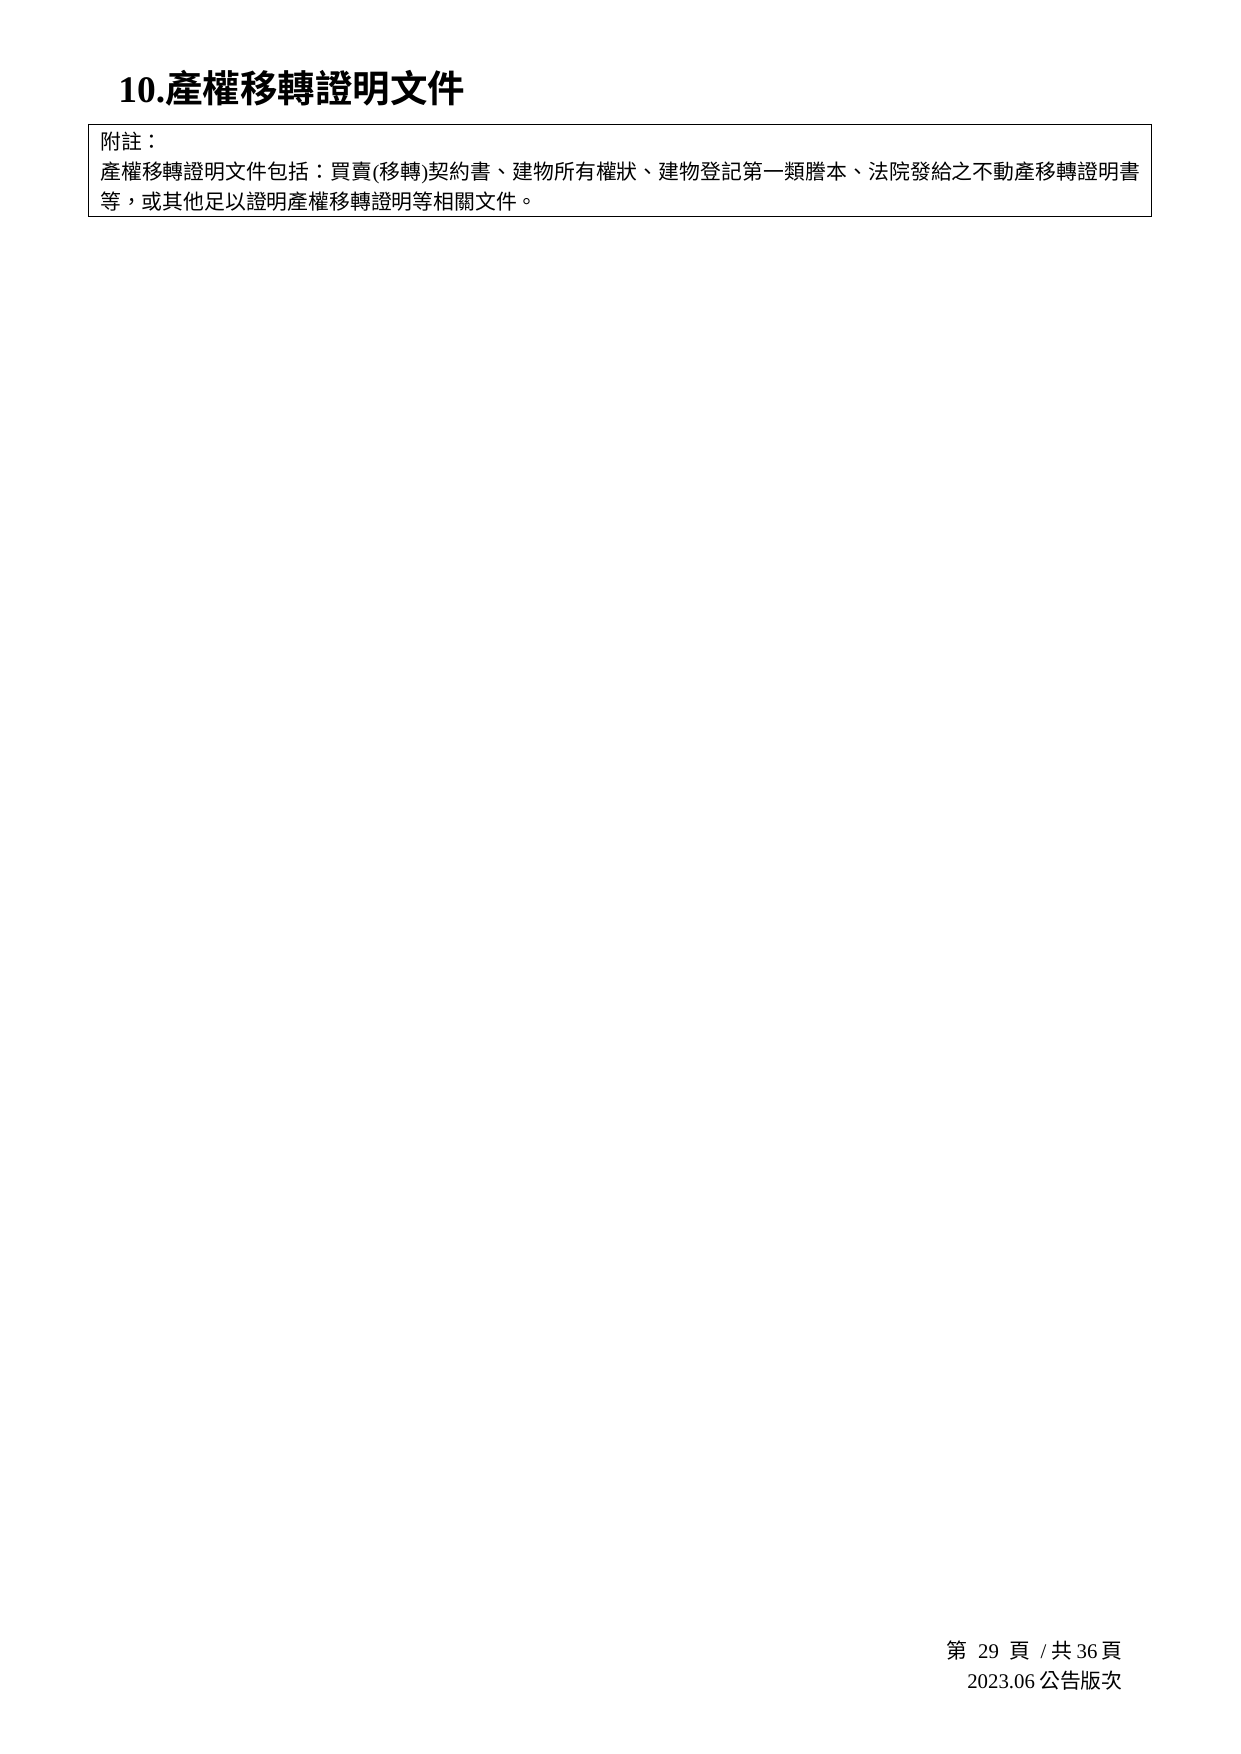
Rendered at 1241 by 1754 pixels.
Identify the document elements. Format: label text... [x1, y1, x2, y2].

table_cell 附註： 產權移轉證明文件包括：買賣(移轉)契約書、建物所有權狀、建物登記第一類謄本、法院發給之不動產移轉證明書等，或其他足以證明產權移轉證明等相關文件。 [89, 125, 1151, 216]
